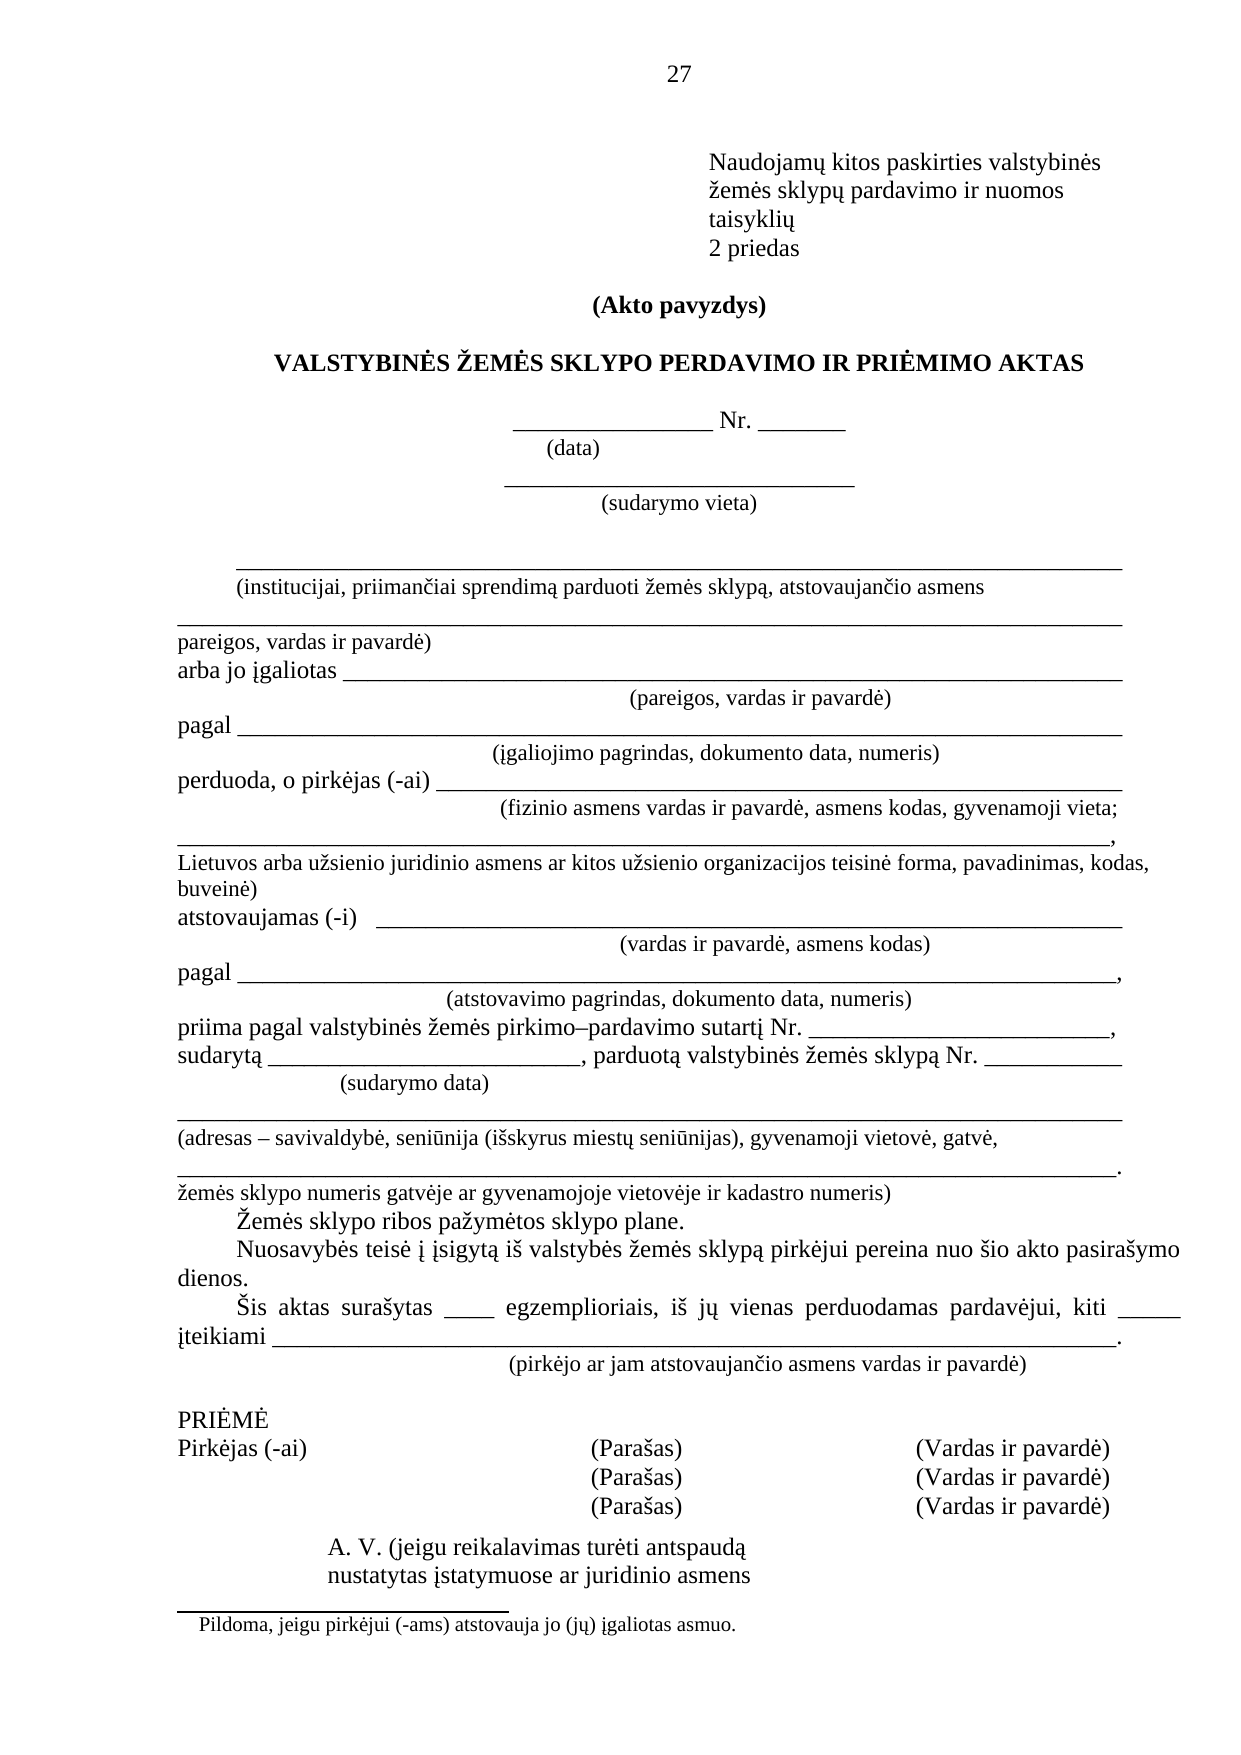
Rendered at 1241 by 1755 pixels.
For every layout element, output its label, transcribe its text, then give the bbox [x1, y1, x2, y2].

text (pareigos, vardas ir pavardė) [340, 683, 1181, 710]
text (Parašas) (Vardas ir pavardė) [177, 1491, 1181, 1520]
text (Akto pavyzdys) [177, 291, 1181, 319]
text (fizinio asmens vardas ir pavardė, asmens kodas, gyvenamoji vieta; [443, 794, 1181, 820]
text Pildoma, jeigu pirkėjui (-ams) atstovauja jo (jų) įgaliotas asmuo. [177, 1612, 1181, 1636]
text (vardas ir pavardė, asmens kodas) [369, 930, 1181, 957]
text (sudarymo vieta) [177, 489, 1181, 516]
text (Parašas) (Vardas ir pavardė) [177, 1462, 1181, 1491]
text _ , [177, 820, 1181, 849]
text arba jo įgaliotas [177, 655, 1181, 683]
text sudarytą , parduotą valstybinės žemės sklypą Nr. ___________ [177, 1041, 1181, 1069]
text ____________________________ [177, 461, 1181, 489]
text Priėmė [177, 1405, 1181, 1433]
text (adresas – savivaldybė, seniūnija (išskyrus miestų seniūnijas), gyvenamoji vietovė, gatvė, [177, 1124, 1181, 1151]
text pagal , [177, 957, 1181, 985]
text žemės sklypo numeris gatvėje ar gyvenamojoje vietovėje ir kadastro numeris) [177, 1179, 1181, 1206]
text (institucijai, priimančiai sprendimą parduoti žemės sklypą, atstovaujančio asmens [177, 573, 1181, 600]
text _ [177, 600, 1181, 628]
text priima pagal valstybinės žemės pirkimo–pardavimo sutartį Nr. , [177, 1012, 1181, 1041]
text pagal [177, 710, 1181, 739]
text A. V. (jeigu reikalavimas turėti antspaudą [252, 1532, 1181, 1560]
text _ . [177, 1151, 1181, 1179]
text (data) [546, 434, 1181, 461]
text Nuosavybės teisė į įsigytą iš valstybės žemės sklypą pirkėjui pereina nuo šio akto pasirašymo dienos. [177, 1234, 1181, 1292]
text taisyklių [177, 204, 1181, 233]
text _ [177, 1096, 1181, 1124]
text Lietuvos arba užsienio juridinio asmens ar kitos užsienio organizacijos teisinė forma, pavadinimas, kodas, buveinė) [177, 849, 1181, 902]
text Naudojamų kitos paskirties valstybinės [177, 147, 1181, 176]
text Šis aktas surašytas ____ egzemplioriais, iš jų vienas perduodamas pardavėjui, kiti _____ įteikiami . [177, 1292, 1181, 1349]
text (pirkėjo ar jam atstovaujančio asmens vardas ir pavardė) [354, 1349, 1181, 1376]
text žemės sklypų pardavimo ir nuomos [177, 176, 1181, 204]
text Pirkėjas (-ai) (Parašas) (Vardas ir pavardė) [177, 1433, 1181, 1462]
text pareigos, vardas ir pavardė) [177, 628, 1181, 655]
text perduoda, o pirkėjas (-ai) [177, 765, 1181, 794]
text VALSTYBINĖS ŽEMĖS SKLYPO PERDAVIMO IR PRIĖMIMO AKTAS [177, 348, 1181, 377]
text (sudarymo data) [340, 1069, 1181, 1096]
text (įgaliojimo pagrindas, dokumento data, numeris) [251, 739, 1181, 765]
text (atstovavimo pagrindas, dokumento data, numeris) [177, 985, 1181, 1012]
text ________________ Nr. _______ [177, 406, 1181, 434]
text _ [177, 544, 1181, 573]
text atstovaujamas (-i) [177, 902, 1181, 930]
text 2 priedas [177, 233, 1181, 262]
text Žemės sklypo ribos pažymėtos sklypo plane. [177, 1206, 1181, 1234]
text nustatytas įstatymuose ar juridinio asmens [252, 1560, 1181, 1589]
